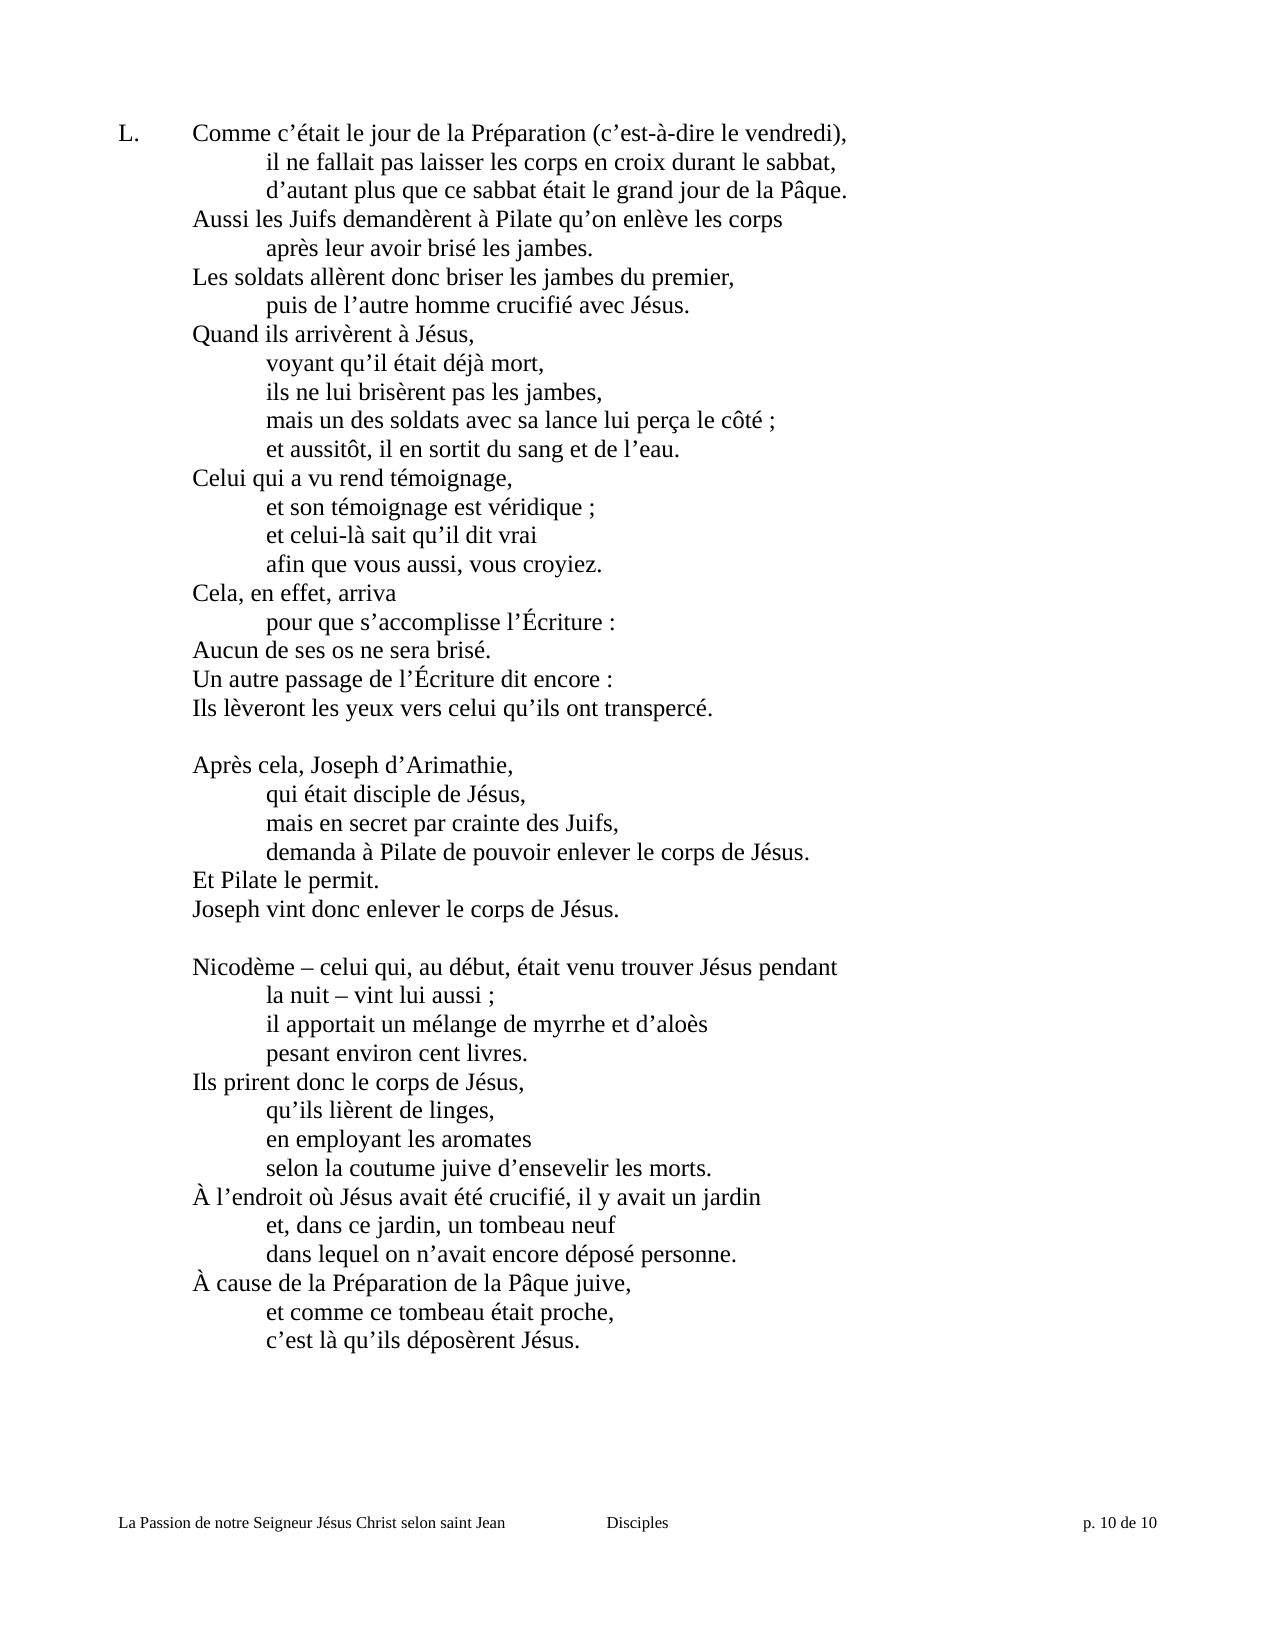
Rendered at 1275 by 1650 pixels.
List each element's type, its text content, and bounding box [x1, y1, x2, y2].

text Un autre passage de l’Écriture dit encore : [118, 664, 1157, 693]
text Nicodème – celui qui, au début, était venu trouver Jésus pendant [118, 952, 1157, 981]
text Et Pilate le permit. [118, 866, 1157, 894]
text Aucun de ses os ne sera brisé. [118, 636, 1157, 664]
text Quand ils arrivèrent à Jésus, [118, 319, 1157, 348]
text la nuit – vint lui aussi ; [118, 981, 1157, 1009]
text pour que s’accomplisse l’Écriture : [118, 607, 1157, 636]
text Ils lèveront les yeux vers celui qu’ils ont transpercé. [118, 693, 1157, 722]
text et aussitôt, il en sortit du sang et de l’eau. [118, 434, 1157, 463]
text et celui-là sait qu’il dit vrai [118, 521, 1157, 549]
text après leur avoir brisé les jambes. [118, 233, 1157, 262]
text en employant les aromates [118, 1124, 1157, 1153]
text Après cela, Joseph d’Arimathie, [118, 751, 1157, 779]
text Ils prirent donc le corps de Jésus, [118, 1067, 1157, 1096]
text d’autant plus que ce sabbat était le grand jour de la Pâque. [118, 176, 1157, 204]
text et comme ce tombeau était proche, [118, 1297, 1157, 1326]
text demanda à Pilate de pouvoir enlever le corps de Jésus. [118, 837, 1157, 866]
text Cela, en effet, arriva [118, 578, 1157, 607]
text et, dans ce jardin, un tombeau neuf [118, 1211, 1157, 1239]
text qui était disciple de Jésus, [118, 779, 1157, 808]
text voyant qu’il était déjà mort, [118, 348, 1157, 377]
text Celui qui a vu rend témoignage, [118, 463, 1157, 492]
text pesant environ cent livres. [118, 1038, 1157, 1067]
text selon la coutume juive d’ensevelir les morts. [118, 1153, 1157, 1182]
text Aussi les Juifs demandèrent à Pilate qu’on enlève les corps [118, 204, 1157, 233]
text mais en secret par crainte des Juifs, [118, 808, 1157, 837]
text mais un des soldats avec sa lance lui perça le côté ; [118, 406, 1157, 434]
text À cause de la Préparation de la Pâque juive, [118, 1268, 1157, 1297]
text L. Comme c’était le jour de la Préparation (c’est-à-dire le vendredi), [118, 118, 1157, 147]
text Joseph vint donc enlever le corps de Jésus. [118, 894, 1157, 923]
text et son témoignage est véridique ; [118, 492, 1157, 521]
text puis de l’autre homme crucifié avec Jésus. [118, 291, 1157, 319]
text Les soldats allèrent donc briser les jambes du premier, [118, 262, 1157, 291]
text c’est là qu’ils déposèrent Jésus. [118, 1326, 1157, 1354]
text À l’endroit où Jésus avait été crucifié, il y avait un jardin [118, 1182, 1157, 1211]
text dans lequel on n’avait encore déposé personne. [118, 1239, 1157, 1268]
text qu’ils lièrent de linges, [118, 1096, 1157, 1124]
text il apportait un mélange de myrrhe et d’aloès [118, 1009, 1157, 1038]
text afin que vous aussi, vous croyiez. [118, 549, 1157, 578]
text ils ne lui brisèrent pas les jambes, [118, 377, 1157, 406]
text il ne fallait pas laisser les corps en croix durant le sabbat, [118, 147, 1157, 176]
